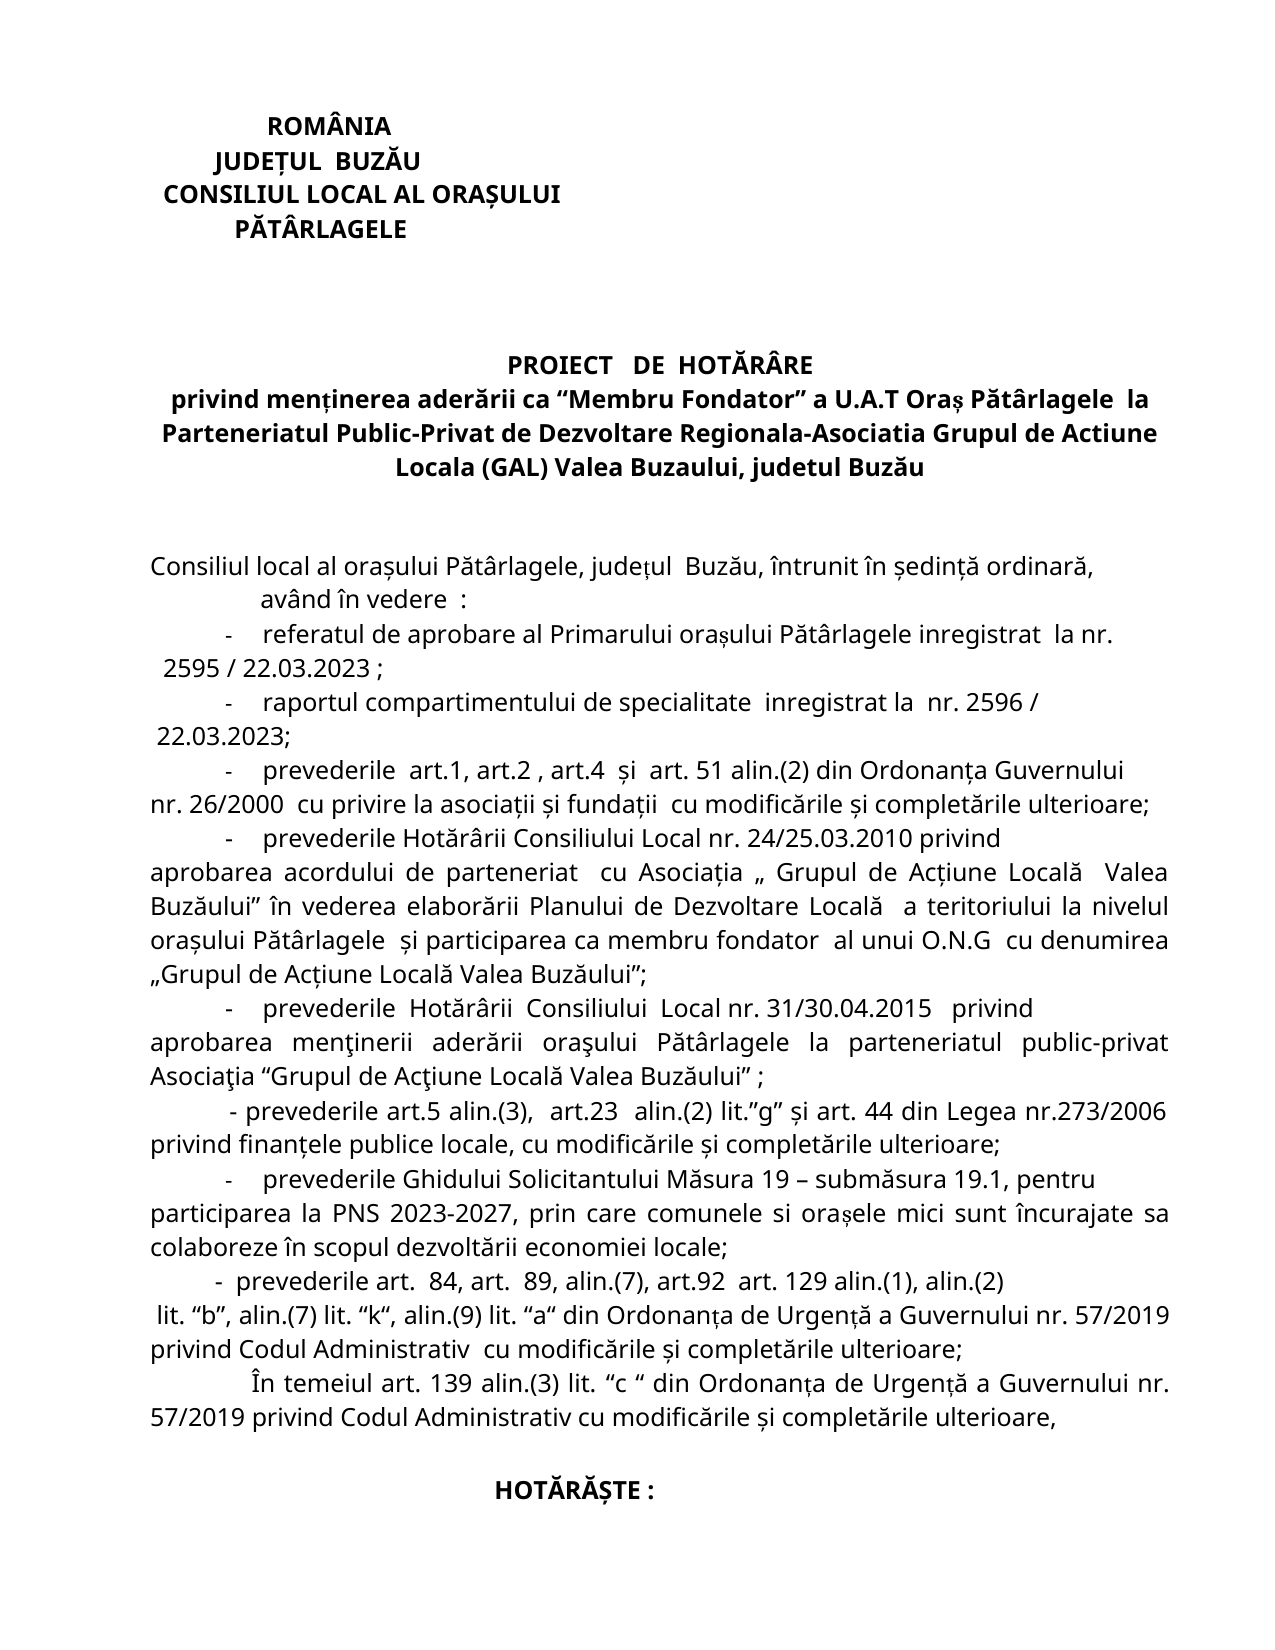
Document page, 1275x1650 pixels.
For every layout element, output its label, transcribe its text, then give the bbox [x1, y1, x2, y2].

list prevederile Ghidului Solicitantului Măsura 19 – submăsura 19.1, pentru [225, 1161, 1170, 1195]
text PROIECT DE HOTĂRÂRE [150, 347, 1170, 382]
list raportul compartimentului de specialitate inregistrat la nr. 2596 / [225, 684, 1170, 718]
subtitle PĂTÂRLAGELE [150, 211, 1170, 245]
text nr. 26/2000 cu privire la asociaţii şi fundaţii cu modificările şi completările ulterioare; [150, 787, 1170, 821]
text Consiliul local al oraşului Pătârlagele, județul Buzău, întrunit în şedinţă ordinară, [150, 548, 1170, 582]
text privind menținerea aderării ca “Membru Fondator” a U.A.T Oraș Pătârlagele la Parteneriatul Public-Privat de Dezvoltare Regionala-Asociatia Grupul de Actiune Locala (GAL) Valea Buzaului, judetul Buzău [150, 382, 1170, 484]
text 2595 / 22.03.2023 ; [150, 650, 1170, 684]
list prevederile Hotărârii Consiliului Local nr. 24/25.03.2010 privind [225, 821, 1170, 855]
text - prevederile art.5 alin.(3), art.23 alin.(2) lit.”g” şi art. 44 din Legea nr.273/2006 privind finanţele publice locale, cu modificările şi completările ulterioare; [150, 1093, 1170, 1161]
subtitle CONSILIUL LOCAL AL ORAŞULUI [150, 177, 1170, 211]
text participarea la PNS 2023-2027, prin care comunele si orașele mici sunt încurajate sa colaboreze în scopul dezvoltării economiei locale; [150, 1195, 1170, 1263]
text În temeiul art. 139 alin.(3) lit. “c “ din Ordonanța de Urgență a Guvernului nr. 57/2019 privind Codul Administrativ cu modificările şi completările ulterioare, [150, 1366, 1170, 1434]
list prevederile Hotărârii Consiliului Local nr. 31/30.04.2015 privind [225, 991, 1170, 1025]
subtitle JUDEŢUL BUZĂU [150, 143, 1170, 177]
text HOTĂRĂŞTE : [150, 1473, 1170, 1507]
subtitle ROMÂNIA [150, 109, 1170, 143]
text lit. “b”, alin.(7) lit. “k“, alin.(9) lit. “a“ din Ordonanța de Urgență a Guvernului nr. 57/2019 privind Codul Administrativ cu modificările şi completările ulterioare; [150, 1297, 1170, 1366]
text aprobarea menţinerii aderării oraşului Pătârlagele la parteneriatul public-privat Asociaţia “Grupul de Acţiune Locală Valea Buzăului” ; [150, 1025, 1170, 1093]
text având în vedere : [150, 582, 1170, 616]
text aprobarea acordului de parteneriat cu Asociaţia „ Grupul de Acţiune Locală Valea Buzăului” în vederea elaborării Planului de Dezvoltare Locală a teritoriului la nivelul oraşului Pătârlagele şi participarea ca membru fondator al unui O.N.G cu denumirea „Grupul de Acţiune Locală Valea Buzăului”; [150, 855, 1170, 991]
list prevederile art.1, art.2 , art.4 şi art. 51 alin.(2) din Ordonanţa Guvernului [225, 752, 1170, 787]
text - prevederile art. 84, art. 89, alin.(7), art.92 art. 129 alin.(1), alin.(2) [150, 1263, 1170, 1297]
text 22.03.2023; [150, 718, 1170, 752]
list referatul de aprobare al Primarului orașului Pătârlagele inregistrat la nr. [225, 616, 1170, 650]
